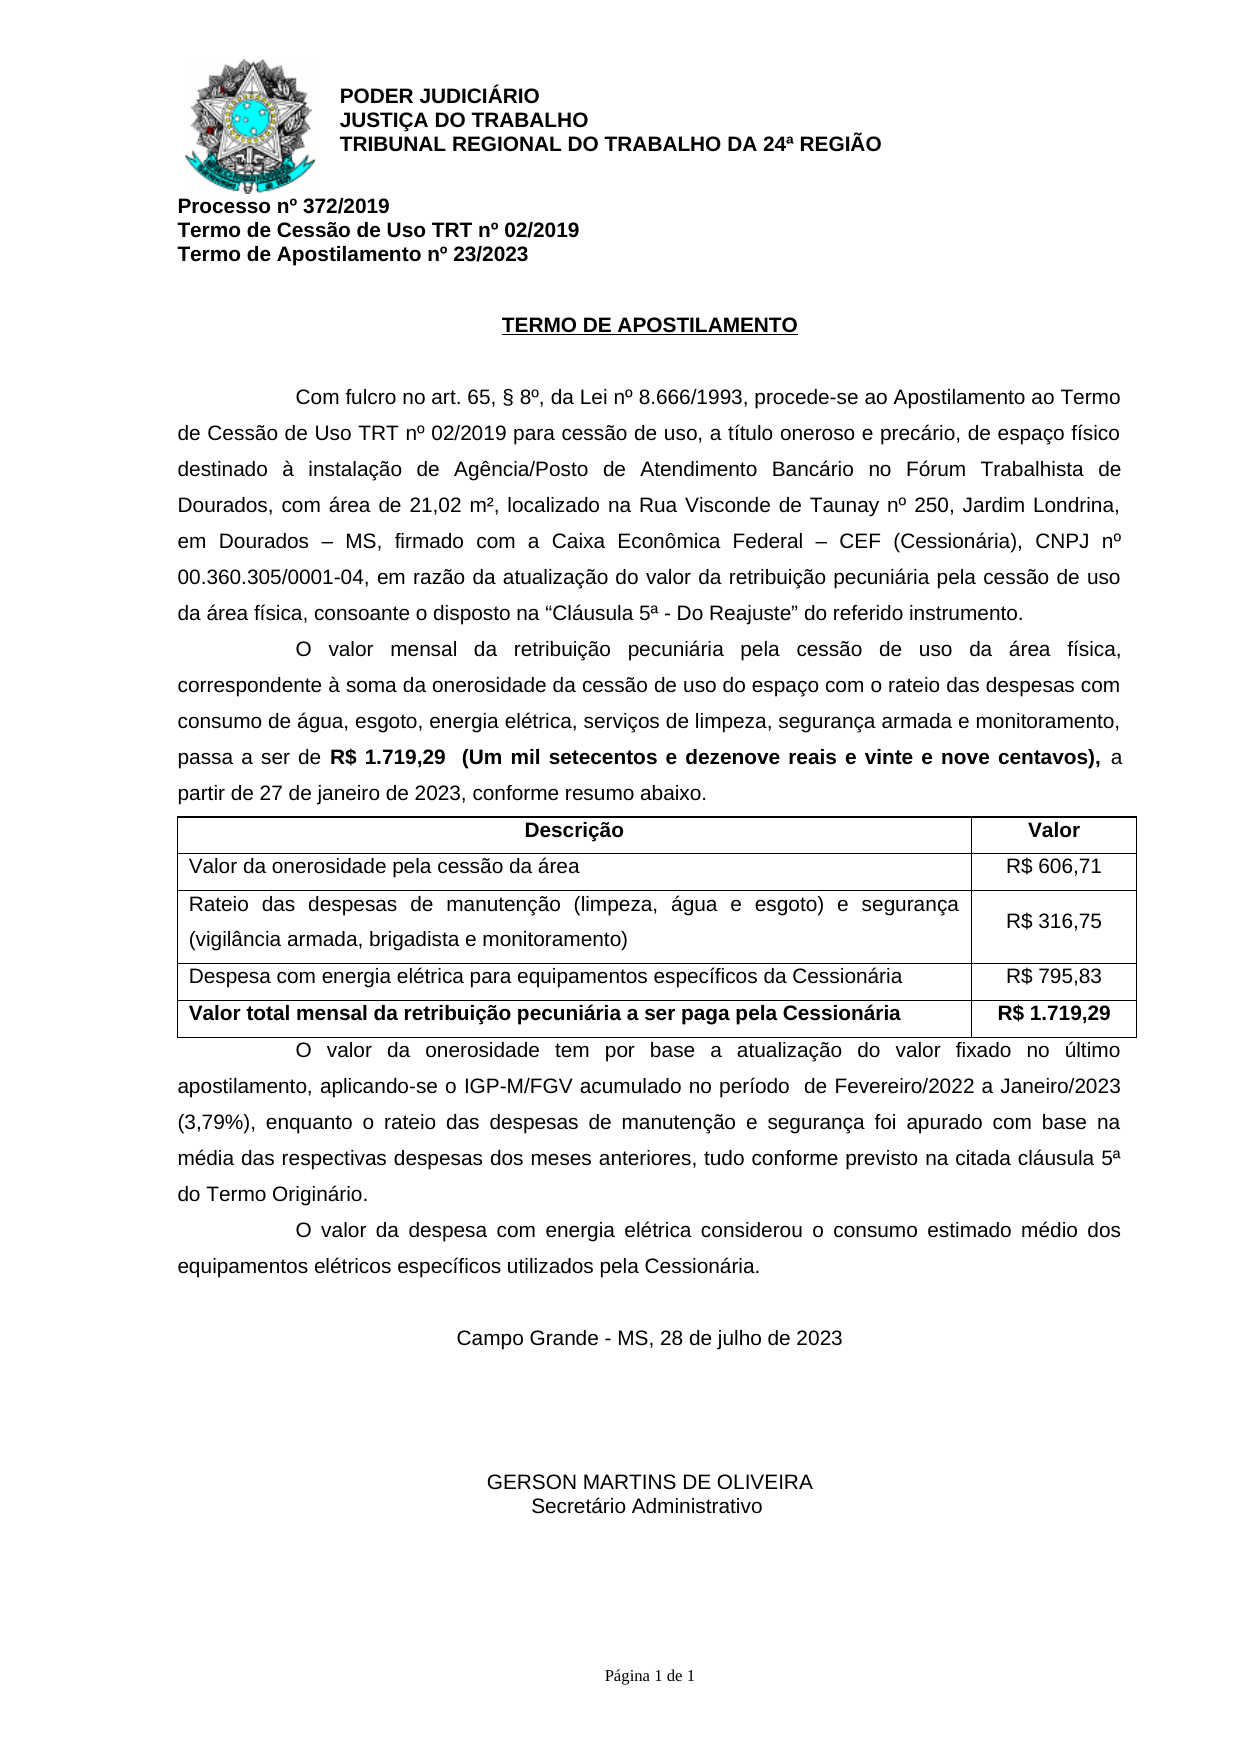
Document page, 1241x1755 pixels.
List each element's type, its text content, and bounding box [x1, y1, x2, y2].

table_cell Valor da onerosidade pela cessão da área [178, 854, 971, 890]
table_cell R$ 316,75 [972, 891, 1136, 963]
text Com fulcro no art. 65, § 8º, da Lei nº 8.666/1993, procede-se ao Apostilamento ao Termo de Cessão de Uso TRT nº 02/2019 para cessão de uso, a título oneroso e precário, de espaço físico destinado à instalação de Agência/Posto de Atendimento Bancário no Fórum Trabalhista de Dourados, com área de 21,02 m², localizado na Rua Visconde de Taunay nº 250, Jardim Londrina, em Dourados – MS, firmado com a Caixa Econômica Federal – CEF (Cessionária), CNPJ nº 00.360.305/0001-04, em razão da atualização do valor da retribuição pecuniária pela cessão de uso da área física, consoante o disposto na “Cláusula 5ª - Do Reajuste” do referido instrumento. [177, 385, 1122, 625]
table_header Descrição [178, 818, 971, 853]
subtitle TERMO DE APOSTILAMENTO [177, 313, 1122, 337]
table_cell R$ 1.719,29 [972, 1001, 1136, 1037]
subtitle GERSON MARTINS DE OLIVEIRA [177, 1469, 1122, 1493]
subtitle Campo Grande - MS, 28 de julho de 2023 [177, 1326, 1122, 1350]
subtitle O valor da despesa com energia elétrica considerou o consumo estimado médio dos equipamentos elétricos específicos utilizados pela Cessionária. [177, 1218, 1122, 1278]
subtitle O valor da onerosidade tem por base a atualização do valor fixado no último apostilamento, aplicando-se o IGP-M/FGV acumulado no período de Fevereiro/2022 a Janeiro/2023 (3,79%), enquanto o rateio das despesas de manutenção e segurança foi apurado com base na média das respectivas despesas dos meses anteriores, tudo conforme previsto na citada cláusula 5ª do Termo Originário. [177, 1038, 1122, 1206]
subtitle Secretário Administrativo [177, 1493, 1122, 1517]
table_header Valor [972, 818, 1136, 853]
table_cell Valor total mensal da retribuição pecuniária a ser paga pela Cessionária [178, 1001, 971, 1037]
table_cell R$ 795,83 [972, 964, 1136, 1000]
table_cell R$ 606,71 [972, 854, 1136, 890]
text O valor mensal da retribuição pecuniária pela cessão de uso da área física, correspondente à soma da onerosidade da cessão de uso do espaço com o rateio das despesas com consumo de água, esgoto, energia elétrica, serviços de limpeza, segurança armada e monitoramento, passa a ser de R$ 1.719,29 (Um mil setecentos e dezenove reais e vinte e nove centavos), a partir de 27 de janeiro de 2023, conforme resumo abaixo. [177, 637, 1122, 804]
table_cell Despesa com energia elétrica para equipamentos específicos da Cessionária [178, 964, 971, 1000]
table_cell Rateio das despesas de manutenção (limpeza, água e esgoto) e segurança (vigilância armada, brigadista e monitoramento) [178, 891, 971, 963]
